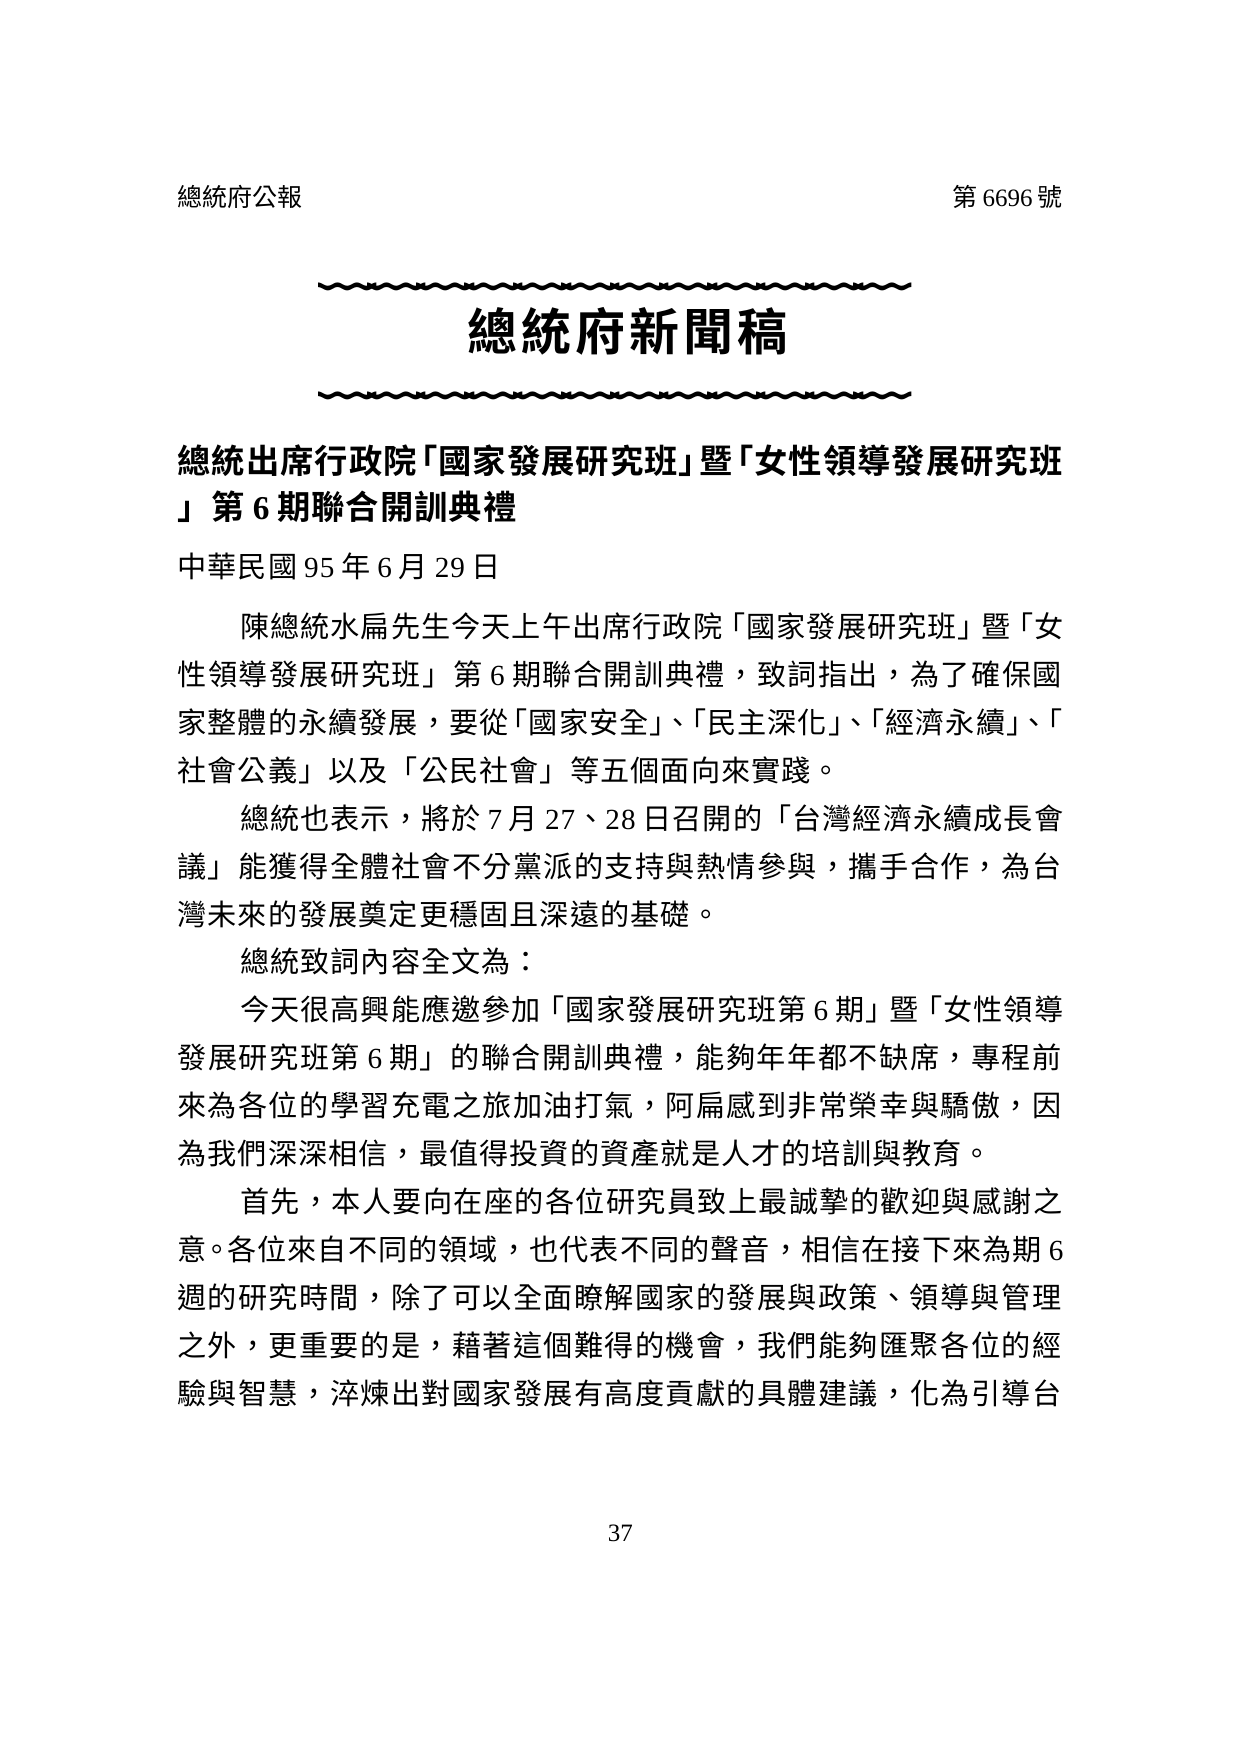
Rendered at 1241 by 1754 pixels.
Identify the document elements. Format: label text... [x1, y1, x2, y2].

text 總統府新聞稿 [192, 303, 1063, 362]
text 今天很高興能應邀參加「國家發展研究班第6期」暨「女性領導發展研究班第6期」的聯合開訓典禮，能夠年年都不缺席，專程前來為各位的學習充電之旅加油打氣，阿扁感到非常榮幸與驕傲，因為我們深深相信，最值得投資的資產就是人才的培訓與教育。 [177, 982, 1063, 1174]
text 總統致詞內容全文為： [177, 934, 1063, 982]
text 總統出席行政院「國家發展研究班」暨「女性領導發展研究班」第6期聯合開訓典禮 [177, 437, 1063, 528]
text 中華民國95年6月29日 [177, 541, 1063, 587]
text ﹏﹏﹏﹏﹏﹏﹏﹏﹏﹏﹏﹏ [177, 266, 1063, 291]
text 首先，本人要向在座的各位研究員致上最誠摯的歡迎與感謝之意。各位來自不同的領域，也代表不同的聲音，相信在接下來為期6週的研究時間，除了可以全面瞭解國家的發展與政策、領導與管理之外，更重要的是，藉著這個難得的機會，我們能夠匯聚各位的經驗與智慧，淬煉出對國家發展有高度貢獻的具體建議，化為引導台 [177, 1174, 1063, 1414]
text 總統也表示，將於7月27、28日召開的「台灣經濟永續成長會議」能獲得全體社會不分黨派的支持與熱情參與，攜手合作，為台灣未來的發展奠定更穩固且深遠的基礎。 [177, 791, 1063, 934]
text 陳總統水扁先生今天上午出席行政院「國家發展研究班」暨「女性領導發展研究班」第6期聯合開訓典禮，致詞指出，為了確保國家整體的永續發展，要從「國家安全」、「民主深化」、「經濟永續」、「社會公義」以及「公民社會」等五個面向來實踐。 [177, 599, 1063, 791]
text ﹏﹏﹏﹏﹏﹏﹏﹏﹏﹏﹏﹏ [177, 374, 1063, 399]
